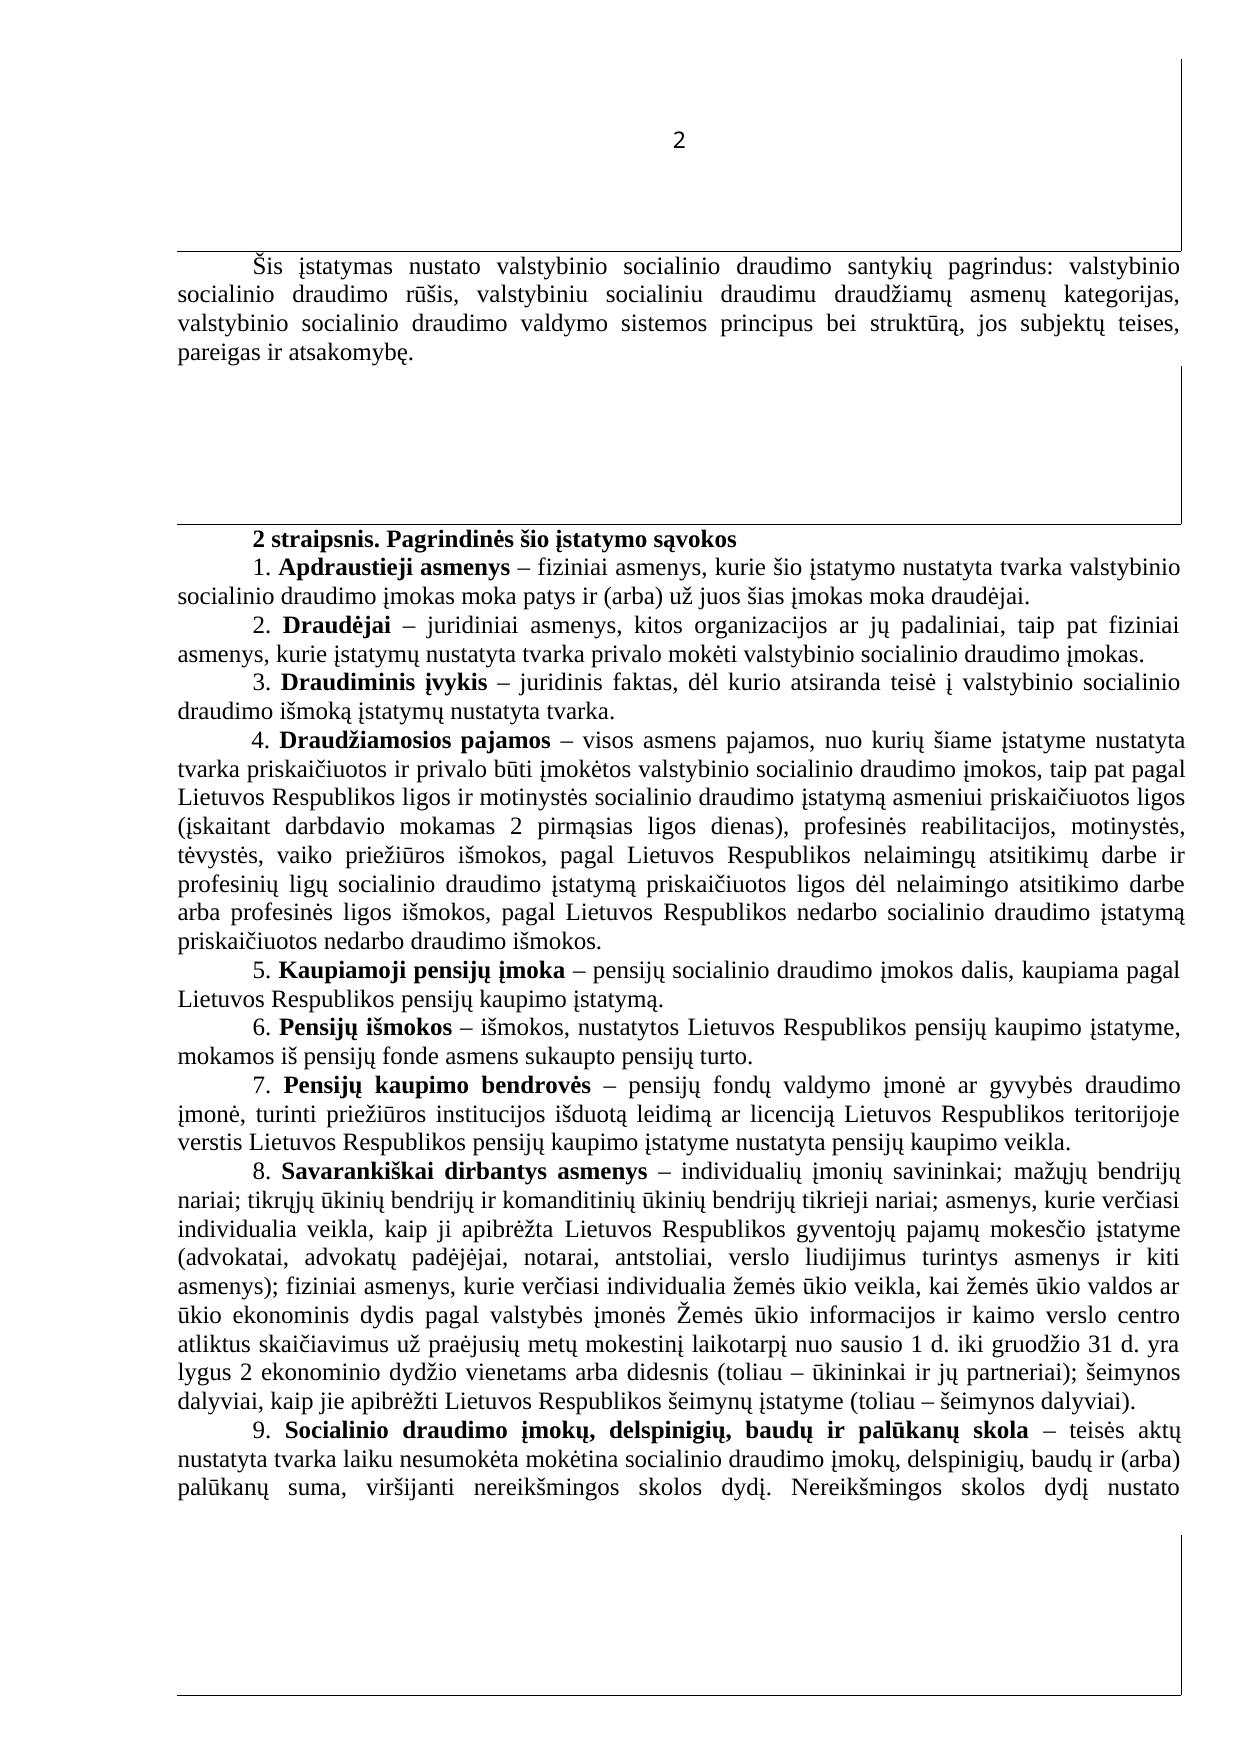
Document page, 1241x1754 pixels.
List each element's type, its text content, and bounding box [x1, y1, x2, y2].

text 1. Apdraustieji asmenys – fiziniai asmenys, kurie šio įstatymo nustatyta tvarka valstybinio socialinio draudimo įmokas moka patys ir (arba) už juos šias įmokas moka draudėjai. [177, 552, 1181, 610]
text Šis įstatymas nustato valstybinio socialinio draudimo santykių pagrindus: valstybinio socialinio draudimo rūšis, valstybiniu socialiniu draudimu draudžiamų asmenų kategorijas, valstybinio socialinio draudimo valdymo sistemos principus bei struktūrą, jos subjektų teises, pareigas ir atsakomybę. [177, 251, 1181, 366]
text 9. Socialinio draudimo įmokų, delspinigių, baudų ir palūkanų skola – teisės aktų nustatyta tvarka laiku nesumokėta mokėtina socialinio draudimo įmokų, delspinigių, baudų ir (arba) palūkanų suma, viršijanti nereikšmingos skolos dydį. Nereikšmingos skolos dydį nustato [177, 1415, 1181, 1501]
text 7. Pensijų kaupimo bendrovės – pensijų fondų valdymo įmonė ar gyvybės draudimo įmonė, turinti priežiūros institucijos išduotą leidimą ar licenciją Lietuvos Respublikos teritorijoje verstis Lietuvos Respublikos pensijų kaupimo įstatyme nustatyta pensijų kaupimo veikla. [177, 1070, 1181, 1156]
text 6. Pensijų išmokos – išmokos, nustatytos Lietuvos Respublikos pensijų kaupimo įstatyme, mokamos iš pensijų fonde asmens sukaupto pensijų turto. [177, 1012, 1181, 1070]
text 5. Kaupiamoji pensijų įmoka – pensijų socialinio draudimo įmokos dalis, kaupiama pagal Lietuvos Respublikos pensijų kaupimo įstatymą. [177, 955, 1181, 1012]
text 8. Savarankiškai dirbantys asmenys – individualių įmonių savininkai; mažųjų bendrijų nariai; tikrųjų ūkinių bendrijų ir komanditinių ūkinių bendrijų tikrieji nariai; asmenys, kurie verčiasi individualia veikla, kaip ji apibrėžta Lietuvos Respublikos gyventojų pajamų mokesčio įstatyme (advokatai, advokatų padėjėjai, notarai, antstoliai, verslo liudijimus turintys asmenys ir kiti asmenys); fiziniai asmenys, kurie verčiasi individualia žemės ūkio veikla, kai žemės ūkio valdos ar ūkio ekonominis dydis pagal valstybės įmonės Žemės ūkio informacijos ir kaimo verslo centro atliktus skaičiavimus už praėjusių metų mokestinį laikotarpį nuo sausio 1 d. iki gruodžio 31 d. yra lygus 2 ekonominio dydžio vienetams arba didesnis (toliau – ūkininkai ir jų partneriai); šeimynos dalyviai, kaip jie apibrėžti Lietuvos Respublikos šeimynų įstatyme (toliau – šeimynos dalyviai). [177, 1156, 1181, 1415]
text 2. Draudėjai – juridiniai asmenys, kitos organizacijos ar jų padaliniai, taip pat fiziniai asmenys, kurie įstatymų nustatyta tvarka privalo mokėti valstybinio socialinio draudimo įmokas. [177, 610, 1181, 667]
text 4. Draudžiamosios pajamos – visos asmens pajamos, nuo kurių šiame įstatyme nustatyta tvarka priskaičiuotos ir privalo būti įmokėtos valstybinio socialinio draudimo įmokos, taip pat pagal Lietuvos Respublikos ligos ir motinystės socialinio draudimo įstatymą asmeniui priskaičiuotos ligos (įskaitant darbdavio mokamas 2 pirmąsias ligos dienas), profesinės reabilitacijos, motinystės, tėvystės, vaiko priežiūros išmokos, pagal Lietuvos Respublikos nelaimingų atsitikimų darbe ir profesinių ligų socialinio draudimo įstatymą priskaičiuotos ligos dėl nelaimingo atsitikimo darbe arba profesinės ligos išmokos, pagal Lietuvos Respublikos nedarbo socialinio draudimo įstatymą priskaičiuotos nedarbo draudimo išmokos. [177, 725, 1186, 955]
text 2 straipsnis. Pagrindinės šio įstatymo sąvokos [252, 524, 1182, 552]
text 3. Draudiminis įvykis – juridinis faktas, dėl kurio atsiranda teisė į valstybinio socialinio draudimo išmoką įstatymų nustatyta tvarka. [177, 667, 1181, 725]
